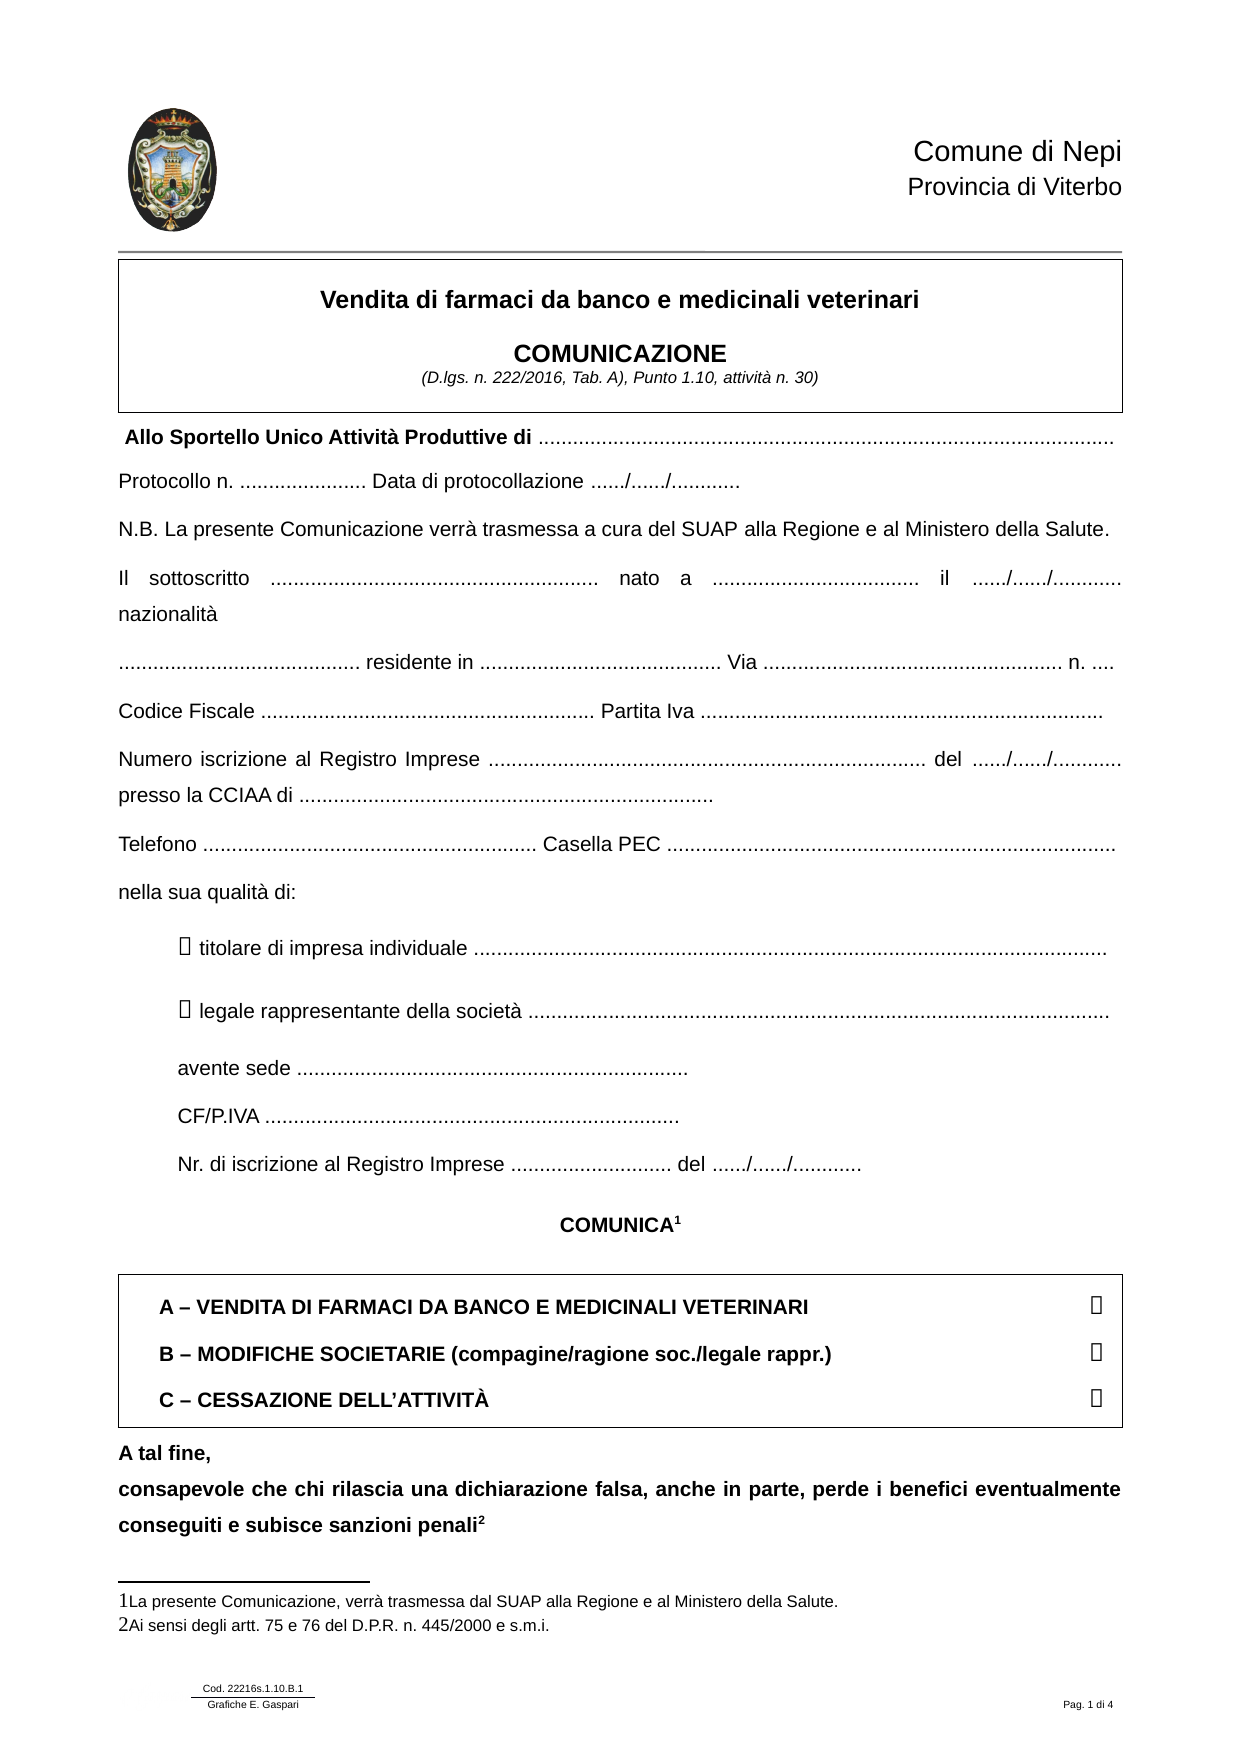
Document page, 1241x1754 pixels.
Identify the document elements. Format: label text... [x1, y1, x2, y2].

text Ai sensi degli artt. 75 e 76 del D.P.R. n. 445/2000 e s.m.i. [118, 1612, 1122, 1636]
text  legale rappresentante della società ..................................................................................................... [177, 992, 1122, 1026]
text A tal fine, [118, 1441, 1122, 1465]
text N.B. La presente Comunicazione verrà trasmessa a cura del SUAP alla Regione e al Ministero della Salute. [118, 517, 1122, 541]
text Allo Sportello Unico Attività Produttive di .................................................................................................... [118, 425, 1122, 449]
text .......................................... residente in .......................................... Via .................................................... n. .... [118, 650, 1122, 674]
text Protocollo n. ...................... Data di protocollazione ....../....../............ [118, 469, 1122, 493]
text Il sottoscritto ......................................................... nato a .................................... il ....../....../............ nazionalità [118, 566, 1122, 626]
table_header A – VENDITA DI FARMACI DA BANCO E MEDICINALI VETERINARI  B – MODIFICHE SOCIETARIE (compagine/ragione soc./legale rappr.)  C – CESSAZIONE DELL’ATTIVITÀ  [119, 1275, 1122, 1427]
text Numero iscrizione al Registro Imprese ............................................................................ del ....../....../............ presso la CCIAA di ........................................................................ [118, 747, 1122, 807]
text consapevole che chi rilascia una dichiarazione falsa, anche in parte, perde i benefici eventualmente conseguiti e subisce sanzioni penali [118, 1477, 1122, 1537]
text Nr. di iscrizione al Registro Imprese ............................ del ....../....../............ [177, 1152, 1122, 1176]
text avente sede .................................................................... [177, 1055, 1122, 1079]
table_header Vendita di farmaci da banco e medicinali veterinari COMUNICAZIONE (D.lgs. n. 222/2016, Tab. A), Punto 1.10, attività n. 30) [119, 260, 1122, 412]
text  titolare di impresa individuale .............................................................................................................. [177, 928, 1122, 962]
text Codice Fiscale .......................................................... Partita Iva ...................................................................... [118, 698, 1122, 722]
text CF/P.IVA ........................................................................ [177, 1104, 1122, 1128]
text Provincia di Viterbo [224, 172, 1122, 201]
text COMUNICA [118, 1213, 1122, 1237]
text Telefono .......................................................... Casella PEC .............................................................................. [118, 831, 1122, 855]
text nella sua qualità di: [118, 880, 1122, 904]
text Comune di Nepi [224, 134, 1122, 167]
picture [122, 103, 224, 234]
text La presente Comunicazione, verrà trasmessa dal SUAP alla Regione e al Ministero della Salute. [118, 1588, 1122, 1612]
